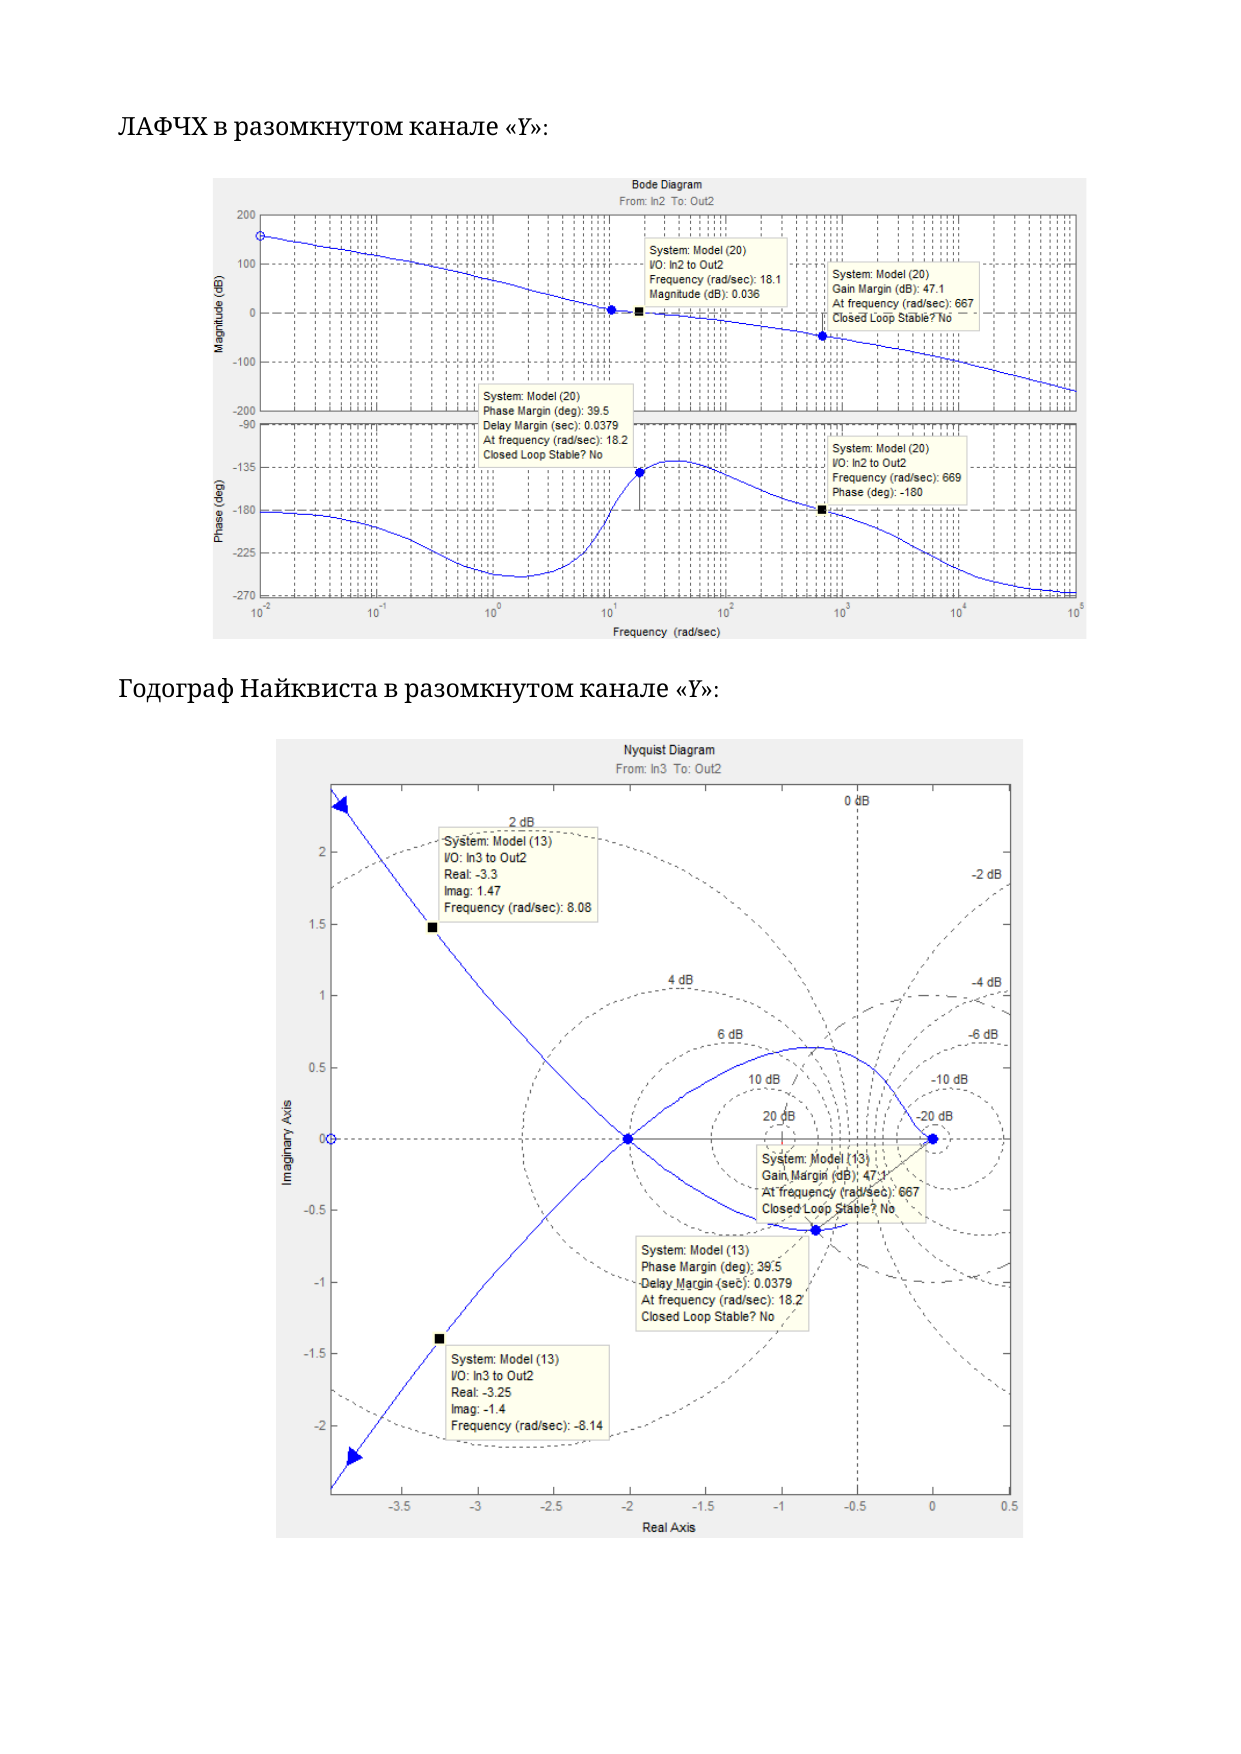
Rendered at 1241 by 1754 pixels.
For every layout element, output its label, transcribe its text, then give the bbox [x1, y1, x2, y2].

picture [276, 739, 1024, 1538]
text Годограф Найквиста в разомкнутом канале «Y»: [118, 675, 1181, 703]
picture [212, 178, 1087, 639]
text ЛАФЧХ в разомкнутом канале «Y»: [118, 113, 1181, 142]
